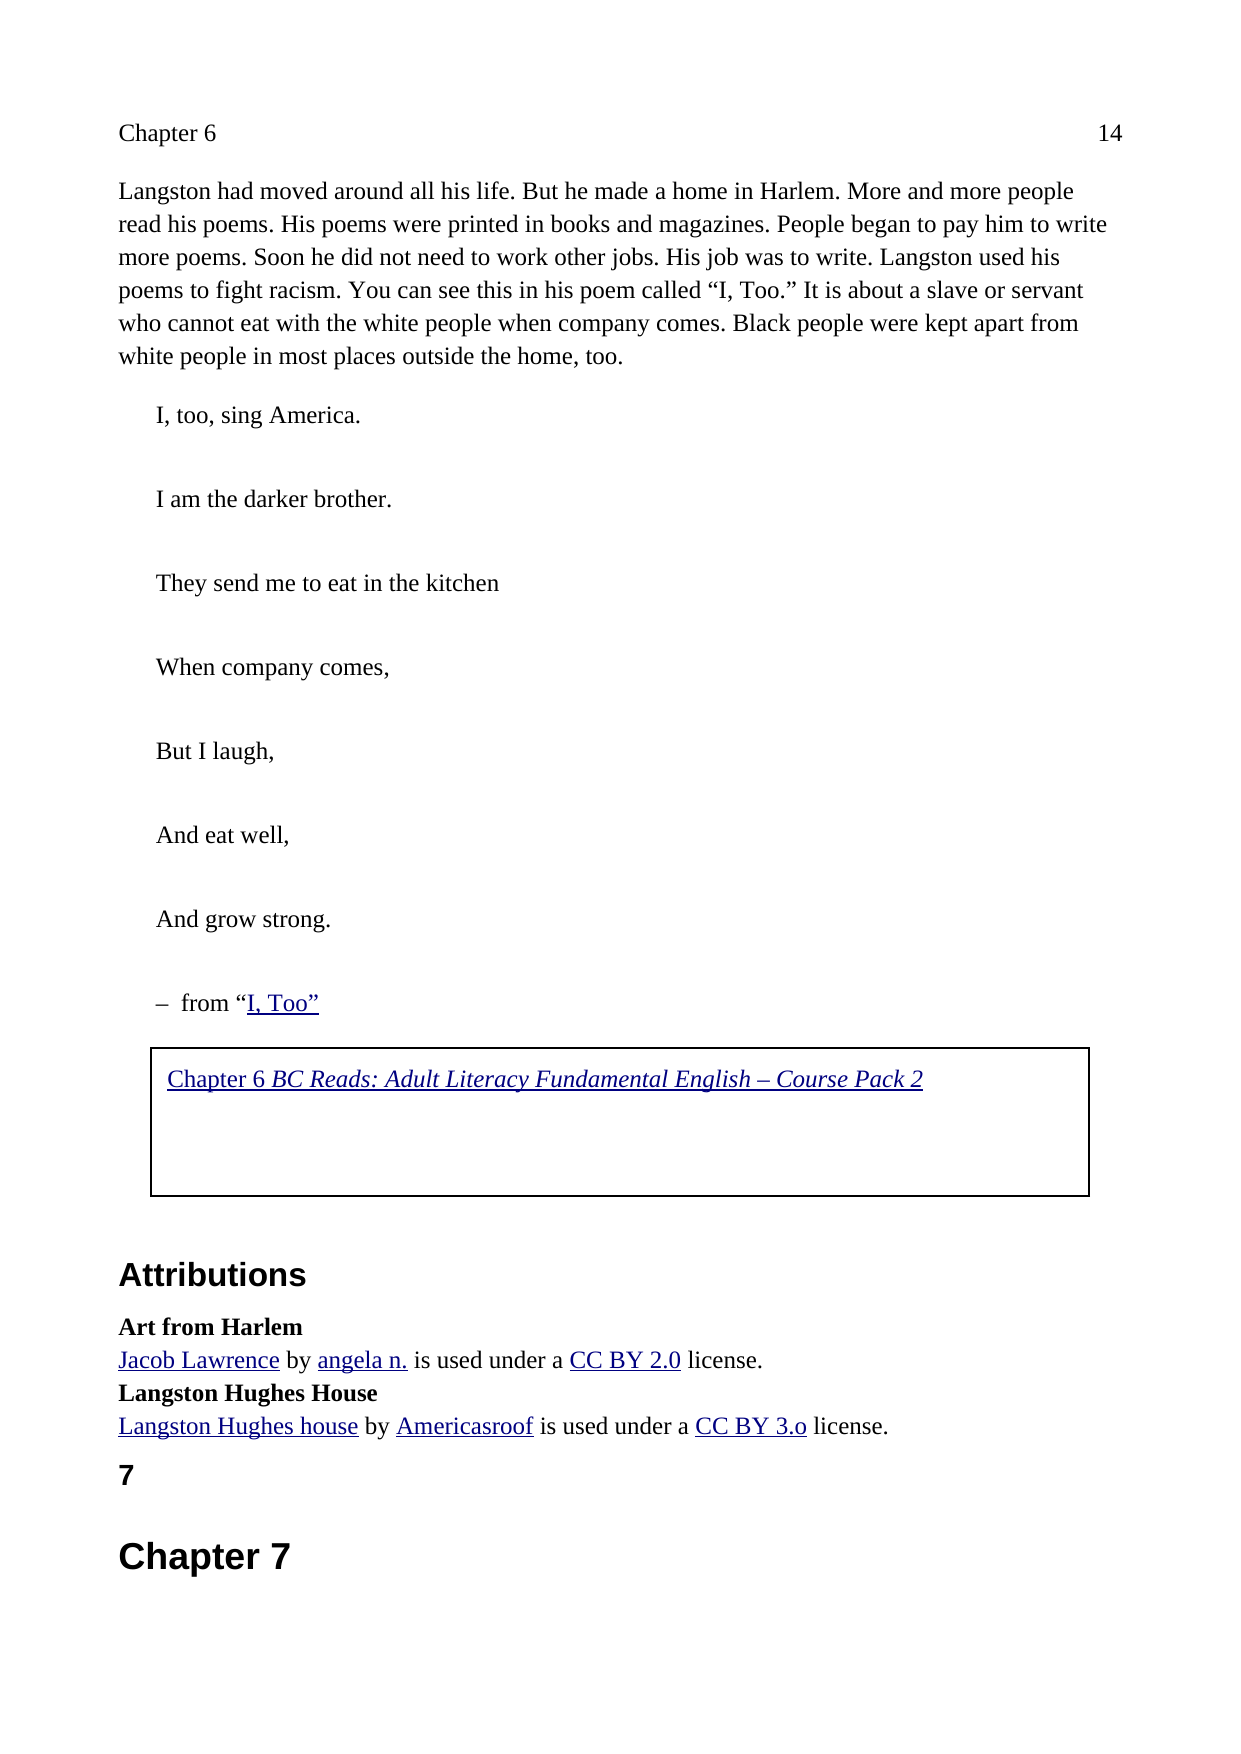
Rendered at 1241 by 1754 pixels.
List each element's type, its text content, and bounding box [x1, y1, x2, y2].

text Art from Harlem Jacob Lawrence by angela n. is used under a CC BY 2.0 license. [118, 539, 1122, 601]
text Langston Hughes [118, 737, 1122, 1476]
subtitle Attributions [118, 506, 1122, 535]
text And grow strong. [156, 176, 1084, 205]
text – from “I, Too” [156, 260, 1084, 289]
text Langston Hughes House Langston Hughes house by Americasroof is used under a CC BY 3.o license. [118, 605, 1122, 667]
subtitle 7 [118, 671, 1122, 700]
text Did Langston ever fall in love? It is hard to say. Many people who have read his books and poems say that he was gay. He wrote some love poems to a man. These poems were never put in books or magazines. He also wrote a story that may tell of his own life. It is the story of a father who is mad because his son is “queer” and acts like a girl. At that time, it was harder to be open about being gay. What would happen if Langston told people he was gay? Would people still pay him to write his poems? Would people still read his poems? [118, 1480, 1122, 1608]
subtitle Chapter 7 [118, 704, 1122, 733]
text See Chapter 6 in BC Reads: Adult Literacy Fundamental English – Course Pack 2. [167, 336, 1073, 365]
